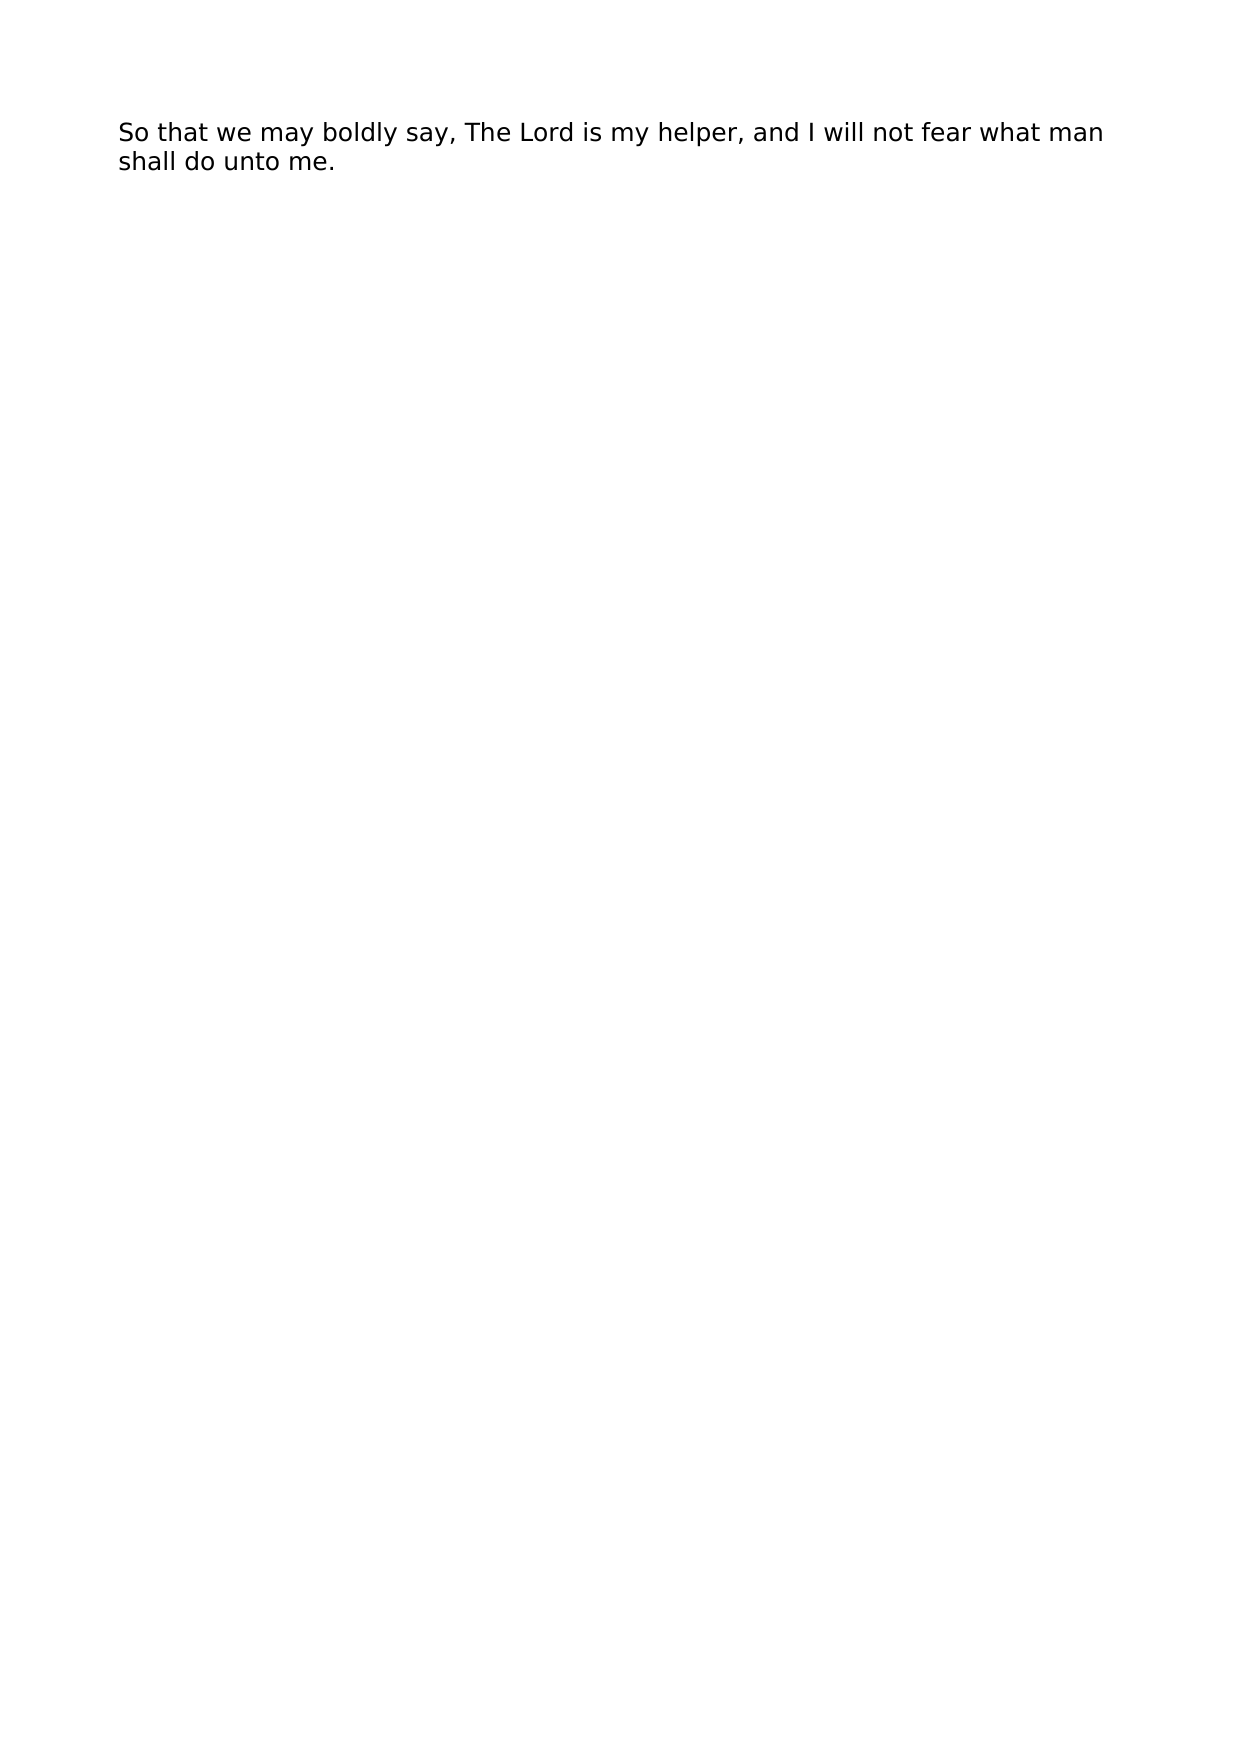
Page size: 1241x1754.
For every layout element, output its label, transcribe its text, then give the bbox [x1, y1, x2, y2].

text So that we may boldly say, The Lord is my helper, and I will not fear what man shall do unto me. [118, 118, 1122, 176]
